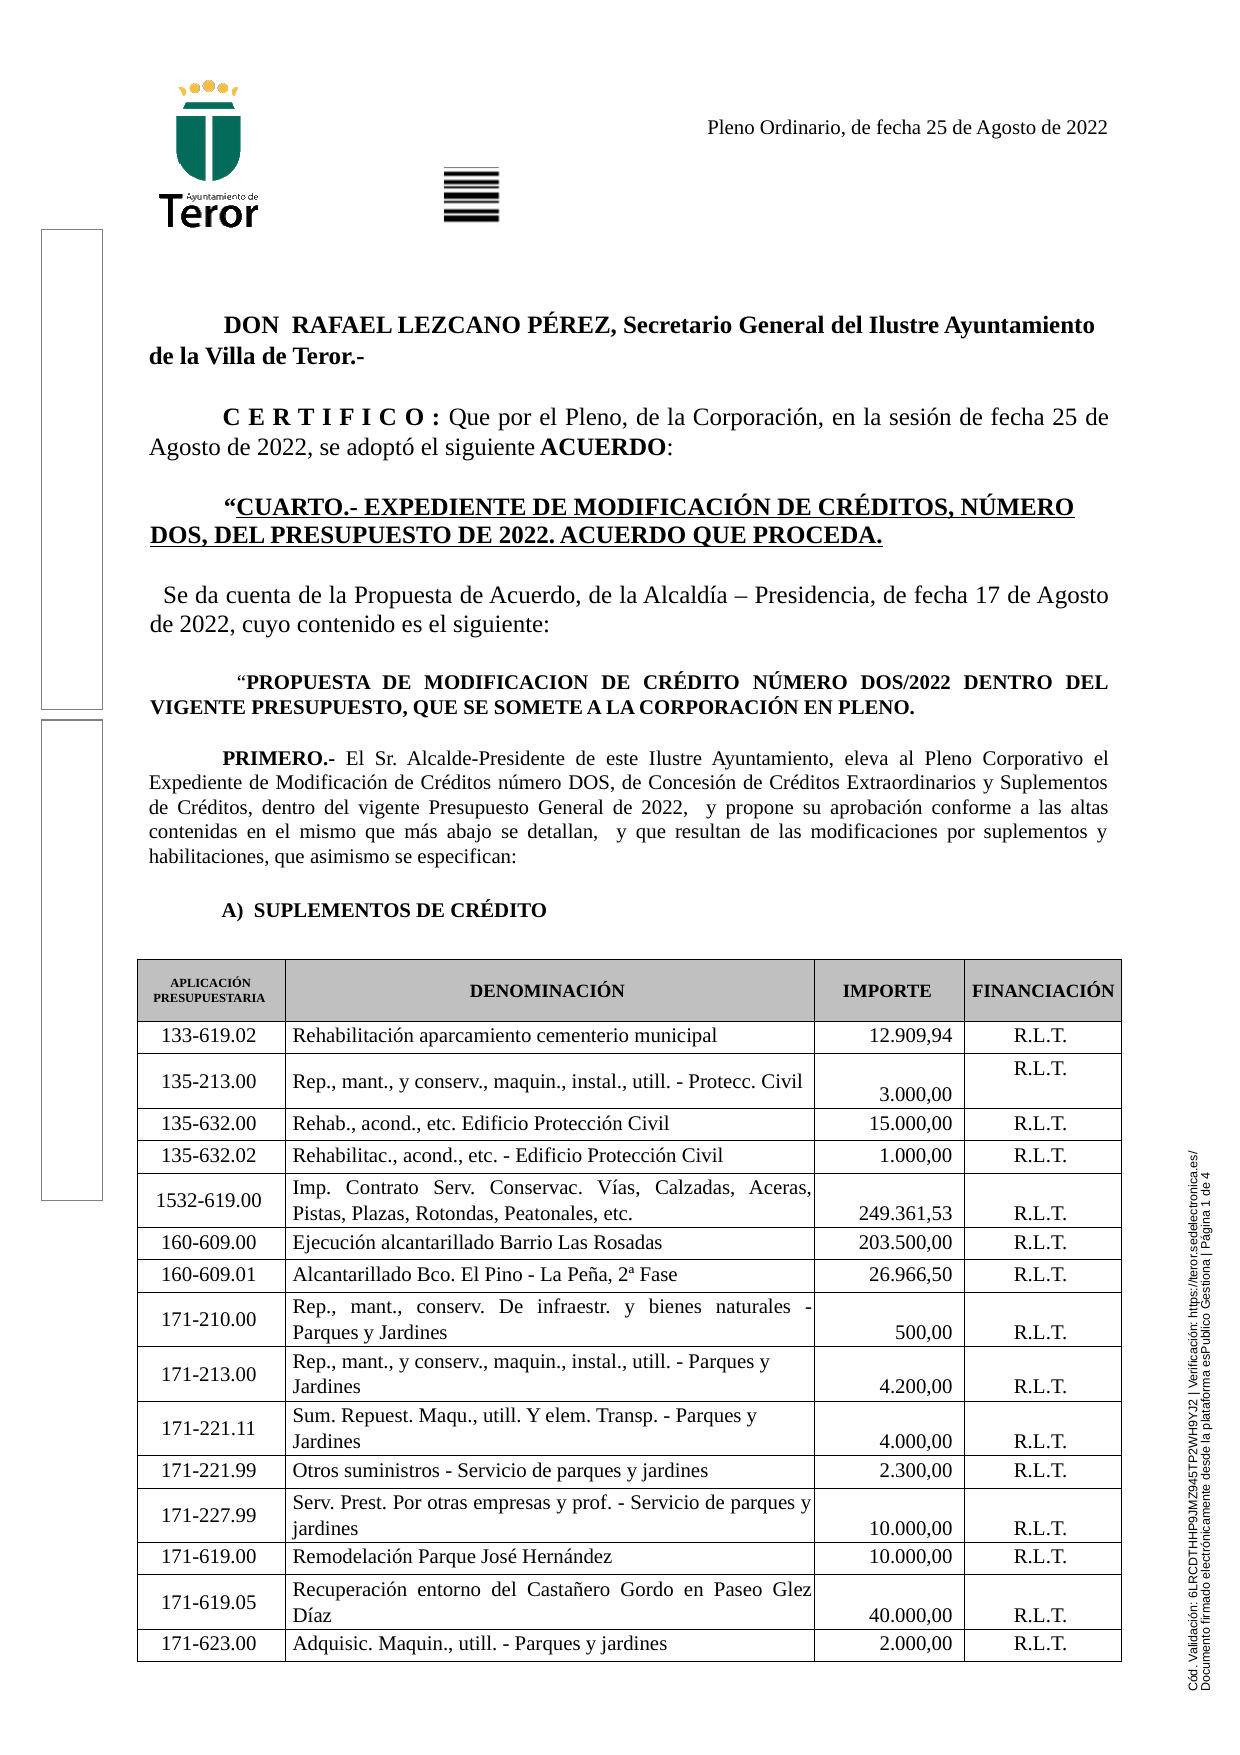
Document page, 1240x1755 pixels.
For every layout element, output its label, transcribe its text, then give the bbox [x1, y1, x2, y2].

table_cell Rep., mant., y conserv., maquin., instal., utill. - Parques y Jardines [286, 1347, 814, 1401]
table_cell 12.909,94 [815, 1022, 964, 1053]
table_header FINANCIACIÓN [965, 960, 1121, 1021]
table_cell R.L.T. [965, 1260, 1121, 1292]
table_cell R.L.T. [965, 1293, 1121, 1346]
table_cell R.L.T. [965, 1402, 1121, 1455]
table_cell 171-619.05 [138, 1575, 285, 1629]
table_cell R.L.T. [965, 1347, 1121, 1401]
text DON RAFAEL LEZCANO PÉREZ, Secretario General del Ilustre Ayuntamiento [224, 310, 1109, 339]
table_cell Ejecución alcantarillado Barrio Las Rosadas [286, 1228, 814, 1259]
table_cell R.L.T. [965, 1022, 1121, 1053]
table_cell 171-210.00 [138, 1293, 285, 1346]
table_cell Adquisic. Maquin., utill. - Parques y jardines [286, 1630, 814, 1661]
table_cell 135-213.00 [138, 1054, 285, 1108]
table_cell Rehabilitación aparcamiento cementerio municipal [286, 1022, 814, 1053]
table_cell 133-619.02 [138, 1022, 285, 1053]
table_cell 171-213.00 [138, 1347, 285, 1401]
table_cell 3.000,00 [815, 1054, 964, 1108]
table_cell R.L.T. [965, 1054, 1121, 1108]
table_cell R.L.T. [965, 1575, 1121, 1629]
table_cell 1532-619.00 [138, 1174, 285, 1227]
text “CUARTO.- EXPEDIENTE DE MODIFICACIÓN DE CRÉDITOS, NÚMERO DOS, DEL PRESUPUESTO DE 2022. ACUERDO QUE PROCEDA. [150, 492, 1109, 549]
table_header APLICACIÓN PRESUPUESTARIA [138, 960, 285, 1021]
table_cell 4.000,00 [815, 1402, 964, 1455]
table_cell 1.000,00 [815, 1141, 964, 1173]
table_cell 171-619.00 [138, 1543, 285, 1574]
table_cell Serv. Prest. Por otras empresas y prof. - Servicio de parques y jardines [286, 1489, 814, 1542]
table_cell 10.000,00 [815, 1543, 964, 1574]
table_cell R.L.T. [965, 1109, 1121, 1140]
table_header DENOMINACIÓN [286, 960, 814, 1021]
table_cell 171-227.99 [138, 1489, 285, 1542]
table_cell R.L.T. [965, 1489, 1121, 1542]
table_cell Rep., mant., y conserv., maquin., instal., utill. - Protecc. Civil [286, 1054, 814, 1108]
table_cell 10.000,00 [815, 1489, 964, 1542]
table_cell 171-221.99 [138, 1456, 285, 1487]
table_cell R.L.T. [965, 1630, 1121, 1661]
text C E R T I F I C O : Que por el Pleno, de la Corporación, en la sesión de fecha 25 de Agosto de 2022, se adoptó el siguiente ACUERDO: [148, 402, 1109, 461]
table_cell 171-623.00 [138, 1630, 285, 1661]
table_cell 2.300,00 [815, 1456, 964, 1487]
table_cell Otros suministros - Servicio de parques y jardines [286, 1456, 814, 1487]
table_cell 2.000,00 [815, 1630, 964, 1661]
table_cell R.L.T. [965, 1228, 1121, 1259]
text “PROPUESTA DE MODIFICACION DE CRÉDITO NÚMERO DOS/2022 DENTRO DEL VIGENTE PRESUPUESTO, QUE SE SOMETE A LA CORPORACIÓN EN PLENO. [150, 670, 1109, 719]
table_cell Imp. Contrato Serv. Conservac. Vías, Calzadas, Aceras, Pistas, Plazas, Rotondas, Peatonales, etc. [286, 1174, 814, 1227]
table_cell 4.200,00 [815, 1347, 964, 1401]
table_cell 500,00 [815, 1293, 964, 1346]
table_cell Rehab., acond., etc. Edificio Protección Civil [286, 1109, 814, 1140]
table_cell Alcantarillado Bco. El Pino - La Peña, 2ª Fase [286, 1260, 814, 1292]
table_cell 160-609.01 [138, 1260, 285, 1292]
table_cell 249.361,53 [815, 1174, 964, 1227]
table_cell R.L.T. [965, 1174, 1121, 1227]
text PRIMERO.- El Sr. Alcalde-Presidente de este Ilustre Ayuntamiento, eleva al Pleno Corporativo el Expediente de Modificación de Créditos número DOS, de Concesión de Créditos Extraordinarios y Suplementos de Créditos, dentro del vigente Presupuesto General de 2022, y propone su aprobación conforme a las altas contenidas en el mismo que más abajo se detallan, y que resultan de las modificaciones por suplementos y habilitaciones, que asimismo se especifican: [148, 745, 1109, 868]
text Se da cuenta de la Propuesta de Acuerdo, de la Alcaldía – Presidencia, de fecha 17 de Agosto de 2022, cuyo contenido es el siguiente: [148, 580, 1109, 638]
table_header IMPORTE [815, 960, 964, 1021]
table_cell 15.000,00 [815, 1109, 964, 1140]
table_cell 40.000,00 [815, 1575, 964, 1629]
table_cell R.L.T. [965, 1141, 1121, 1173]
table_cell 135-632.00 [138, 1109, 285, 1140]
table_cell R.L.T. [965, 1456, 1121, 1487]
table_cell Recuperación entorno del Castañero Gordo en Paseo Glez Díaz [286, 1575, 814, 1629]
table_cell Remodelación Parque José Hernández [286, 1543, 814, 1574]
table_cell 203.500,00 [815, 1228, 964, 1259]
table_cell Rehabilitac., acond., etc. - Edificio Protección Civil [286, 1141, 814, 1173]
table_cell 26.966,50 [815, 1260, 964, 1292]
table_cell Rep., mant., conserv. De infraestr. y bienes naturales - Parques y Jardines [286, 1293, 814, 1346]
table_cell 160-609.00 [138, 1228, 285, 1259]
table_cell Sum. Repuest. Maqu., utill. Y elem. Transp. - Parques y Jardines [286, 1402, 814, 1455]
subtitle A) SUPLEMENTOS DE CRÉDITO [150, 895, 1109, 923]
table_cell R.L.T. [965, 1543, 1121, 1574]
table_cell 135-632.02 [138, 1141, 285, 1173]
table_cell 171-221.11 [138, 1402, 285, 1455]
text de la Villa de Teror.- [148, 341, 1109, 370]
